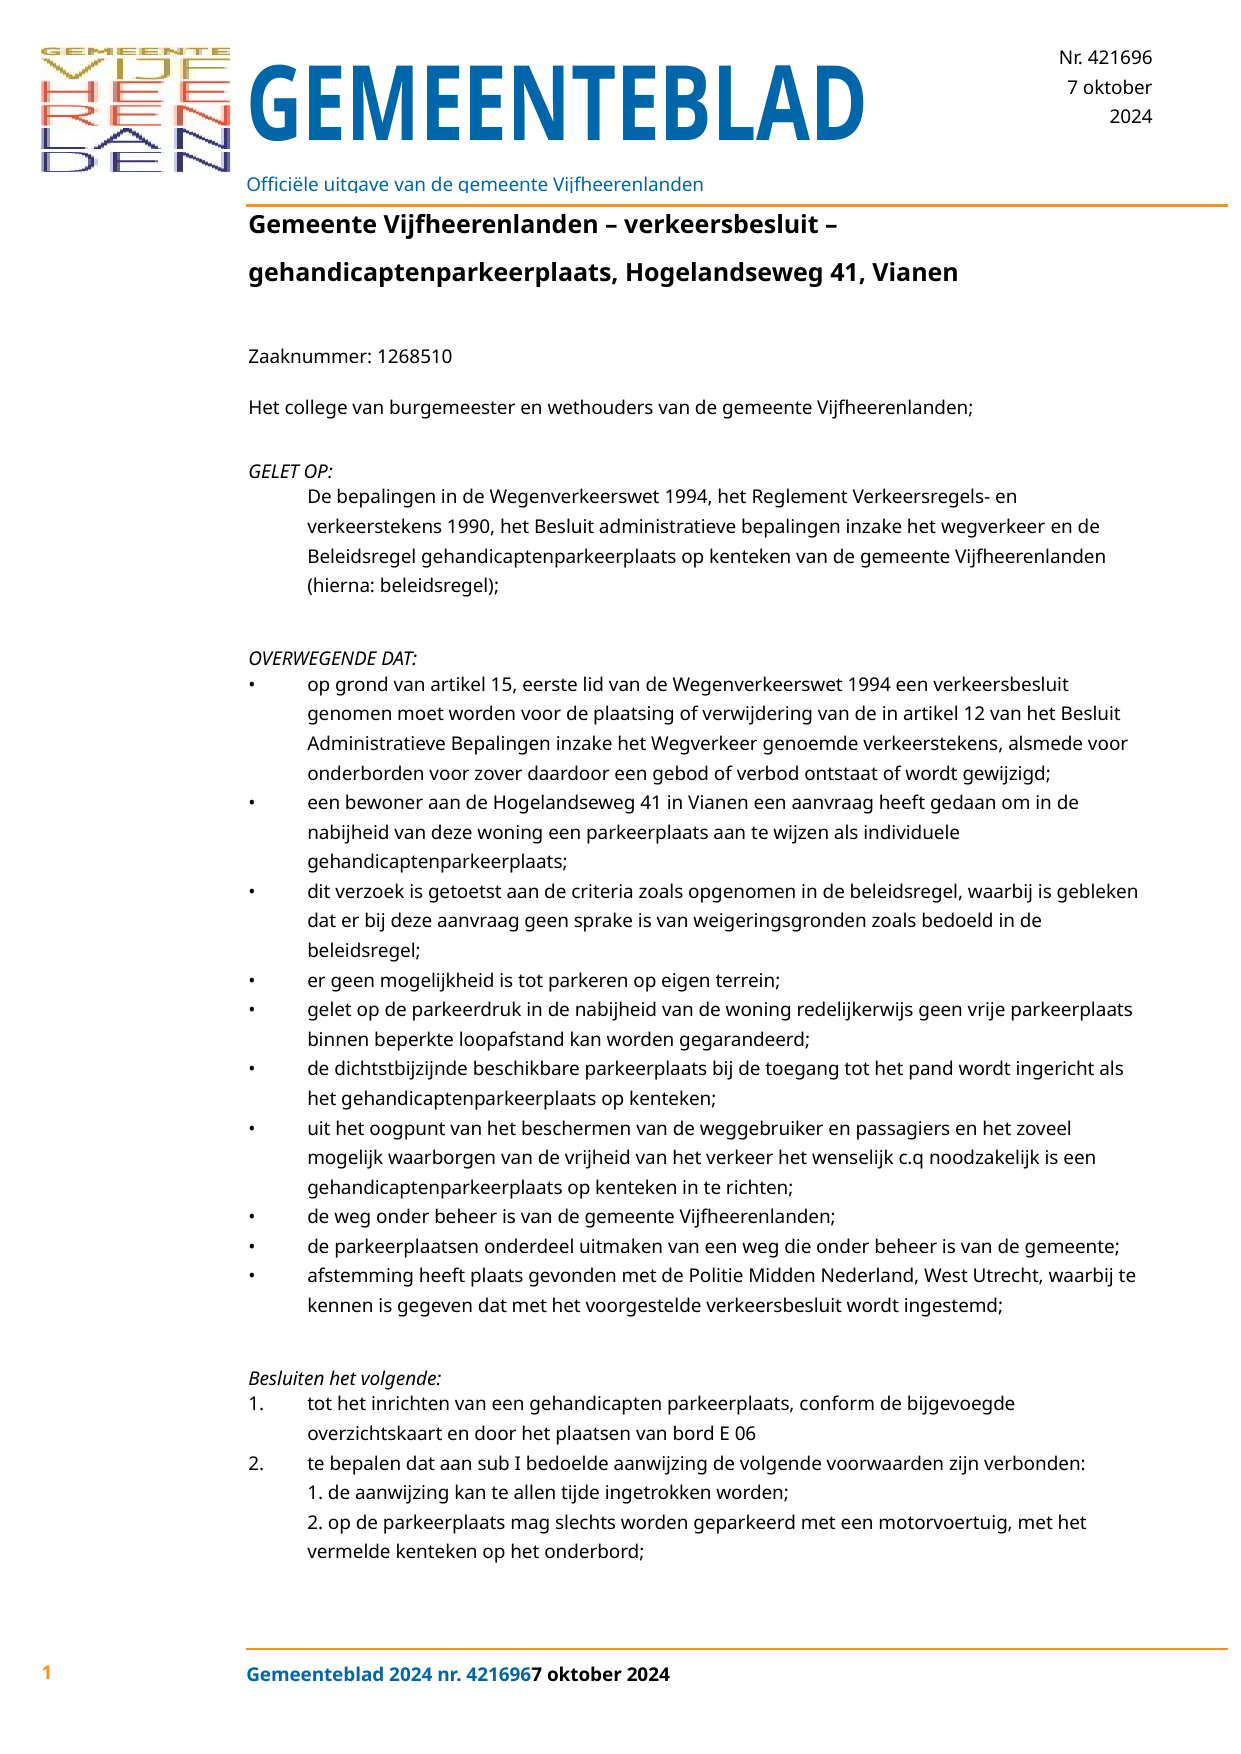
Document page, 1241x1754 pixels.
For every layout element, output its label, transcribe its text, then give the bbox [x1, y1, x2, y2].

text GELET OP: [248, 458, 1152, 484]
list 1. de aanwijzing kan te allen tijde ingetrokken worden; [248, 1479, 1152, 1505]
list op grond van artikel 15, eerste lid van de Wegenverkeerswet 1994 een verkeersbesluit genomen moet worden voor de plaatsing of verwijdering van de in artikel 12 van het Besluit Administratieve Bepalingen inzake het Wegverkeer genoemde verkeerstekens, alsmede voor onderborden voor zover daardoor een gebod of verbod ontstaat of wordt gewijzigd; [248, 671, 1152, 785]
list uit het oogpunt van het beschermen van de weggebruiker en passagiers en het zoveel mogelijk waarborgen van de vrijheid van het verkeer het wenselijk c.q noodzakelijk is een gehandicaptenparkeerplaats op kenteken in te richten; [248, 1115, 1152, 1199]
list afstemming heeft plaats gevonden met de Politie Midden Nederland, West Utrecht, waarbij te kennen is gegeven dat met het voorgestelde verkeersbesluit wordt ingestemd; [248, 1263, 1152, 1318]
list dit verzoek is getoetst aan de criteria zoals opgenomen in de beleidsregel, waarbij is gebleken dat er bij deze aanvraag geen sprake is van weigeringsgronden zoals bedoeld in de beleidsregel; [248, 878, 1152, 963]
text Het college van burgemeester en wethouders van de gemeente Vijfheerenlanden; [248, 394, 1152, 420]
list 2. op de parkeerplaats mag slechts worden geparkeerd met een motorvoertuig, met het vermelde kenteken op het onderbord; [248, 1509, 1152, 1564]
text OVERWEGENDE DAT: [248, 645, 1152, 671]
text Besluiten het volgende: [248, 1365, 1152, 1391]
list de parkeerplaatsen onderdeel uitmaken van een weg die onder beheer is van de gemeente; [248, 1233, 1152, 1259]
list te bepalen dat aan sub I bedoelde aanwijzing de volgende voorwaarden zijn verbonden: [248, 1450, 1152, 1476]
text Gemeente Vijfheerenlanden – verkeersbesluit – gehandicaptenparkeerplaats, Hogelandseweg 41, Vianen [248, 207, 1152, 288]
list gelet op de parkeerdruk in de nabijheid van de woning redelijkerwijs geen vrije parkeerplaats binnen beperkte loopafstand kan worden gegarandeerd; [248, 996, 1152, 1052]
list een bewoner aan de Hogelandseweg 41 in Vianen een aanvraag heeft gedaan om in de nabijheid van deze woning een parkeerplaats aan te wijzen als individuele gehandicaptenparkeerplaats; [248, 789, 1152, 874]
list De bepalingen in de Wegenverkeerswet 1994, het Reglement Verkeersregels- en verkeerstekens 1990, het Besluit administratieve bepalingen inzake het wegverkeer en de Beleidsregel gehandicaptenparkeerplaats op kenteken van de gemeente Vijfheerenlanden (hierna: beleidsregel); [248, 484, 1152, 598]
list tot het inrichten van een gehandicapten parkeerplaats, conform de bijgevoegde overzichtskaart en door het plaatsen van bord E 06 [248, 1391, 1152, 1446]
list er geen mogelijkheid is tot parkeren op eigen terrein; [248, 967, 1152, 992]
list de dichtstbijzijnde beschikbare parkeerplaats bij de toegang tot het pand wordt ingericht als het gehandicaptenparkeerplaats op kenteken; [248, 1056, 1152, 1111]
picture [41, 47, 231, 172]
text Zaaknummer: 1268510 [248, 344, 1152, 369]
list de weg onder beheer is van de gemeente Vijfheerenlanden; [248, 1203, 1152, 1229]
